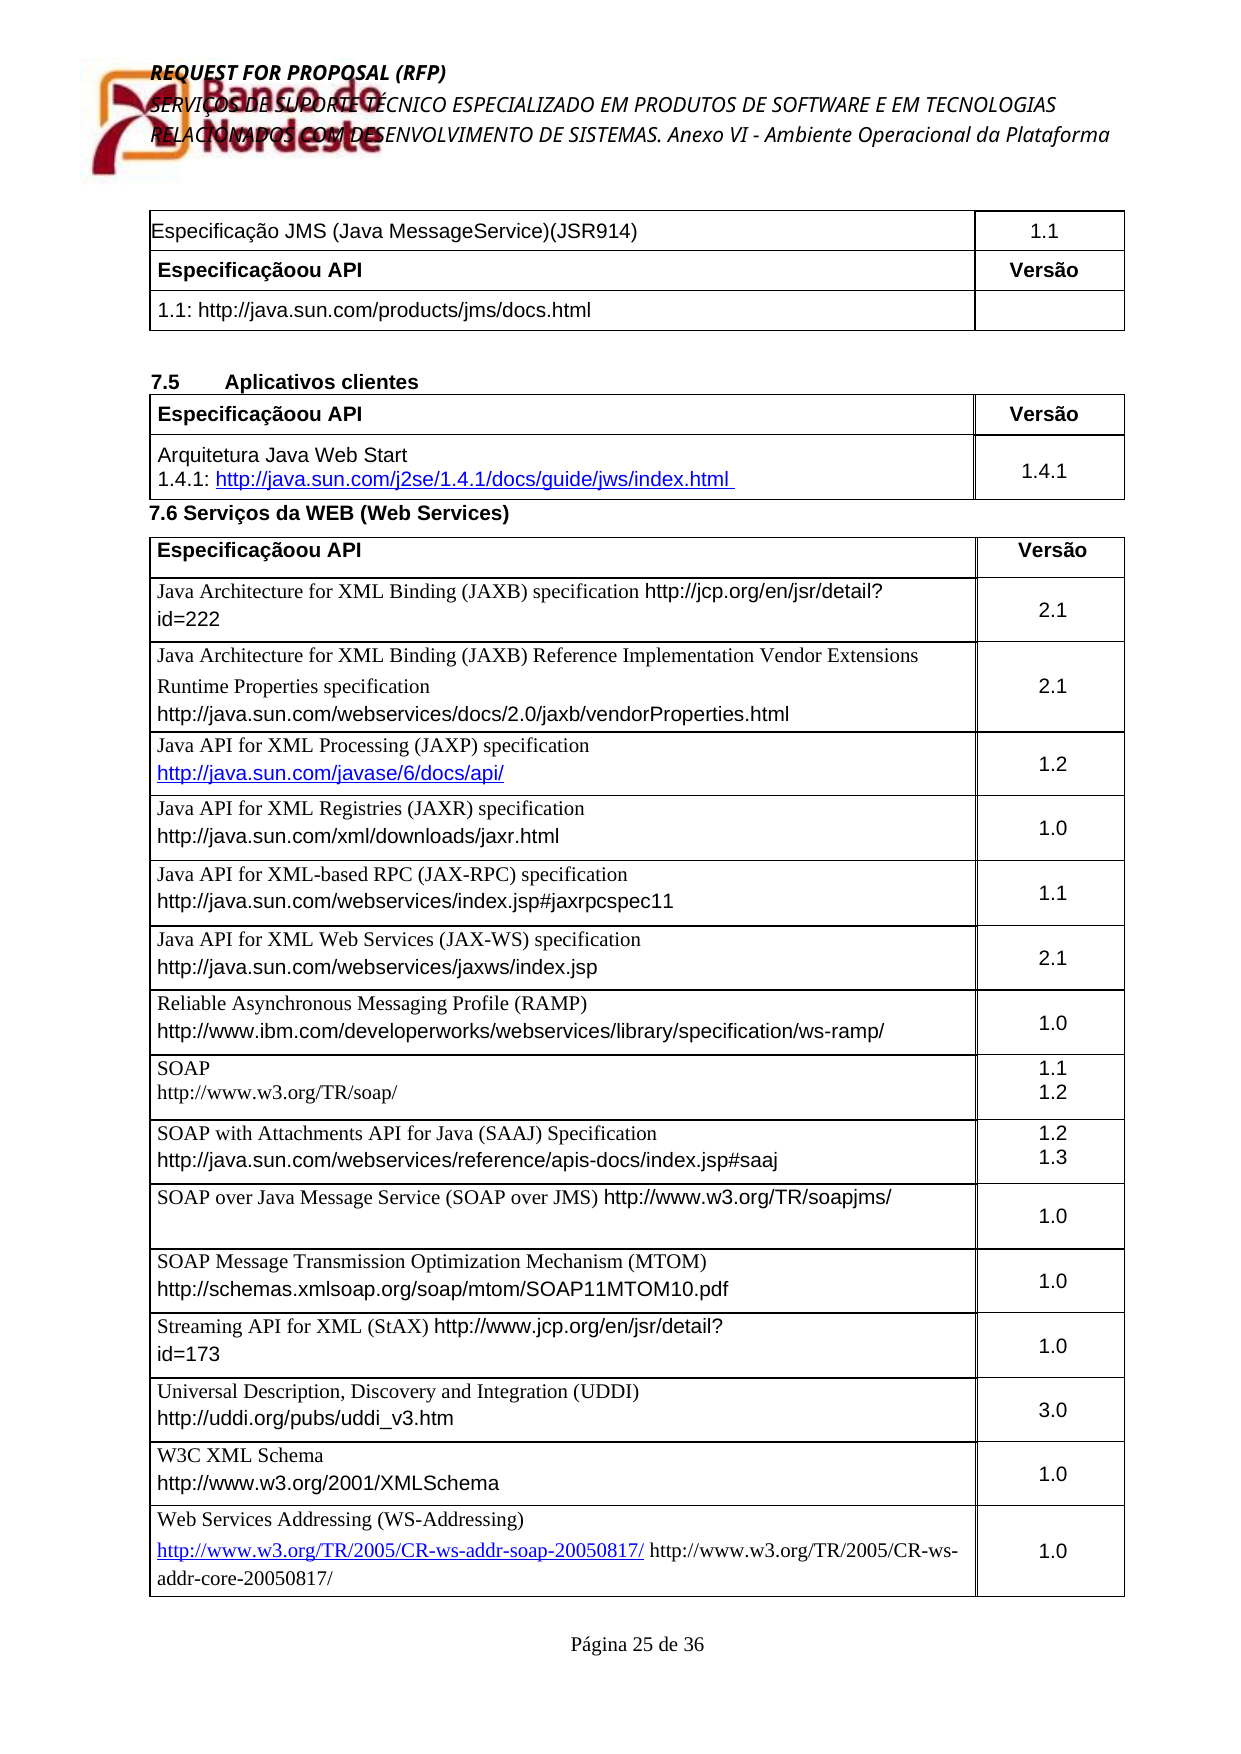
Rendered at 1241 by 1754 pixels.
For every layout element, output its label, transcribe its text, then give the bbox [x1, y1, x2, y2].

table_cell 7.5 Aplicativos clientes [150, 331, 975, 394]
table_cell W3C XML Schema http://www.w3.org/2001/XMLSchema [151, 1443, 975, 1505]
table_cell 1.0 [978, 991, 1124, 1054]
table_cell 2.1 [978, 578, 1124, 641]
table_cell 1.1: http://java.sun.com/products/jms/docs.html [151, 291, 974, 330]
table_cell Java Architecture for XML Binding (JAXB) specification http://jcp.org/en/jsr/detail?id=222 [151, 579, 975, 641]
table_cell Streaming API for XML (StAX) http://www.jcp.org/en/jsr/detail?id=173 [151, 1314, 975, 1377]
table_cell Web Services Addressing (WS-Addressing) [151, 1506, 975, 1538]
table_header Especificaçãoou API [151, 538, 975, 577]
table_cell 1.1 [976, 212, 1124, 250]
table_cell 2.1 [978, 926, 1124, 989]
table_cell Java API for XML Registries (JAXR) specification http://java.sun.com/xml/downloads/jaxr.html [151, 796, 975, 860]
table_cell 1.1 1.2 [978, 1055, 1124, 1118]
table_cell 1.2 [978, 733, 1124, 795]
table_cell Especificaçãoou API [151, 251, 974, 290]
table_cell 1.0 [978, 1313, 1124, 1377]
table_cell [976, 291, 1124, 330]
table_cell Universal Description, Discovery and Integration (UDDI) http://uddi.org/pubs/uddi_v3.htm [151, 1379, 975, 1441]
table_cell SOAP Message Transmission Optimization Mechanism (MTOM) http://schemas.xmlsoap.org/soap/mtom/SOAP11MTOM10.pdf [151, 1250, 975, 1312]
table_cell [975, 331, 1124, 394]
picture [388, 99, 393, 111]
table_cell Java API for XML-based RPC (JAX-RPC) specification http://java.sun.com/webservices/index.jsp#jaxrpcspec11 [151, 861, 975, 925]
table_cell Java Architecture for XML Binding (JAXB) Reference Implementation Vendor Extensions [151, 643, 975, 674]
subtitle 7.6 Serviços da WEB (Web Services) [148, 500, 1126, 524]
table_cell Runtime Properties specification http://java.sun.com/webservices/docs/2.0/jaxb/vendorProperties.html [151, 674, 975, 731]
table_cell 3.0 [978, 1378, 1124, 1441]
picture [80, 58, 393, 187]
table_cell Versão [976, 251, 1124, 290]
table_cell Arquitetura Java Web Start 1.4.1: http://java.sun.com/j2se/1.4.1/docs/guide/jws/index.html [151, 435, 973, 499]
table_cell [978, 642, 1124, 674]
table_cell SOAP http://www.w3.org/TR/soap/ [151, 1056, 975, 1118]
table_cell http://www.w3.org/TR/2005/CR-ws-addr-soap-20050817/ http://www.w3.org/TR/2005/CR-ws-addr-core-20050817/ [151, 1539, 975, 1596]
table_cell Java API for XML Processing (JAXP) specification http://java.sun.com/javase/6/docs/api/ [151, 733, 975, 795]
table_cell 1.4.1 [976, 436, 1124, 499]
table_cell 1.0 [978, 1539, 1124, 1596]
table_cell 1.1 [978, 861, 1124, 925]
table_cell 1.0 [978, 1184, 1124, 1247]
table_cell SOAP with Attachments API for Java (SAAJ) Specification http://java.sun.com/webservices/reference/apis-docs/index.jsp#saaj [151, 1121, 975, 1183]
table_cell Especificação JMS (Java MessageService)(JSR914) [151, 211, 974, 250]
table_cell Java API for XML Web Services (JAX-WS) specification http://java.sun.com/webservices/jaxws/index.jsp [151, 927, 975, 989]
table_header Versão [978, 538, 1124, 577]
table_cell 1.0 [978, 1442, 1124, 1505]
table_cell 1.0 [978, 796, 1124, 860]
table_cell [978, 1506, 1124, 1538]
table_cell 1.0 [978, 1250, 1124, 1312]
table_cell Especificaçãoou API [151, 395, 973, 434]
table_cell 2.1 [978, 674, 1124, 731]
table_cell Versão [976, 395, 1124, 434]
table_cell SOAP over Java Message Service (SOAP over JMS) http://www.w3.org/TR/soapjms/ [151, 1185, 975, 1247]
table_cell Reliable Asynchronous Messaging Profile (RAMP) http://www.ibm.com/developerworks/webservices/library/specification/ws-ramp/ [151, 991, 975, 1054]
table_cell 1.2 1.3 [978, 1120, 1124, 1183]
